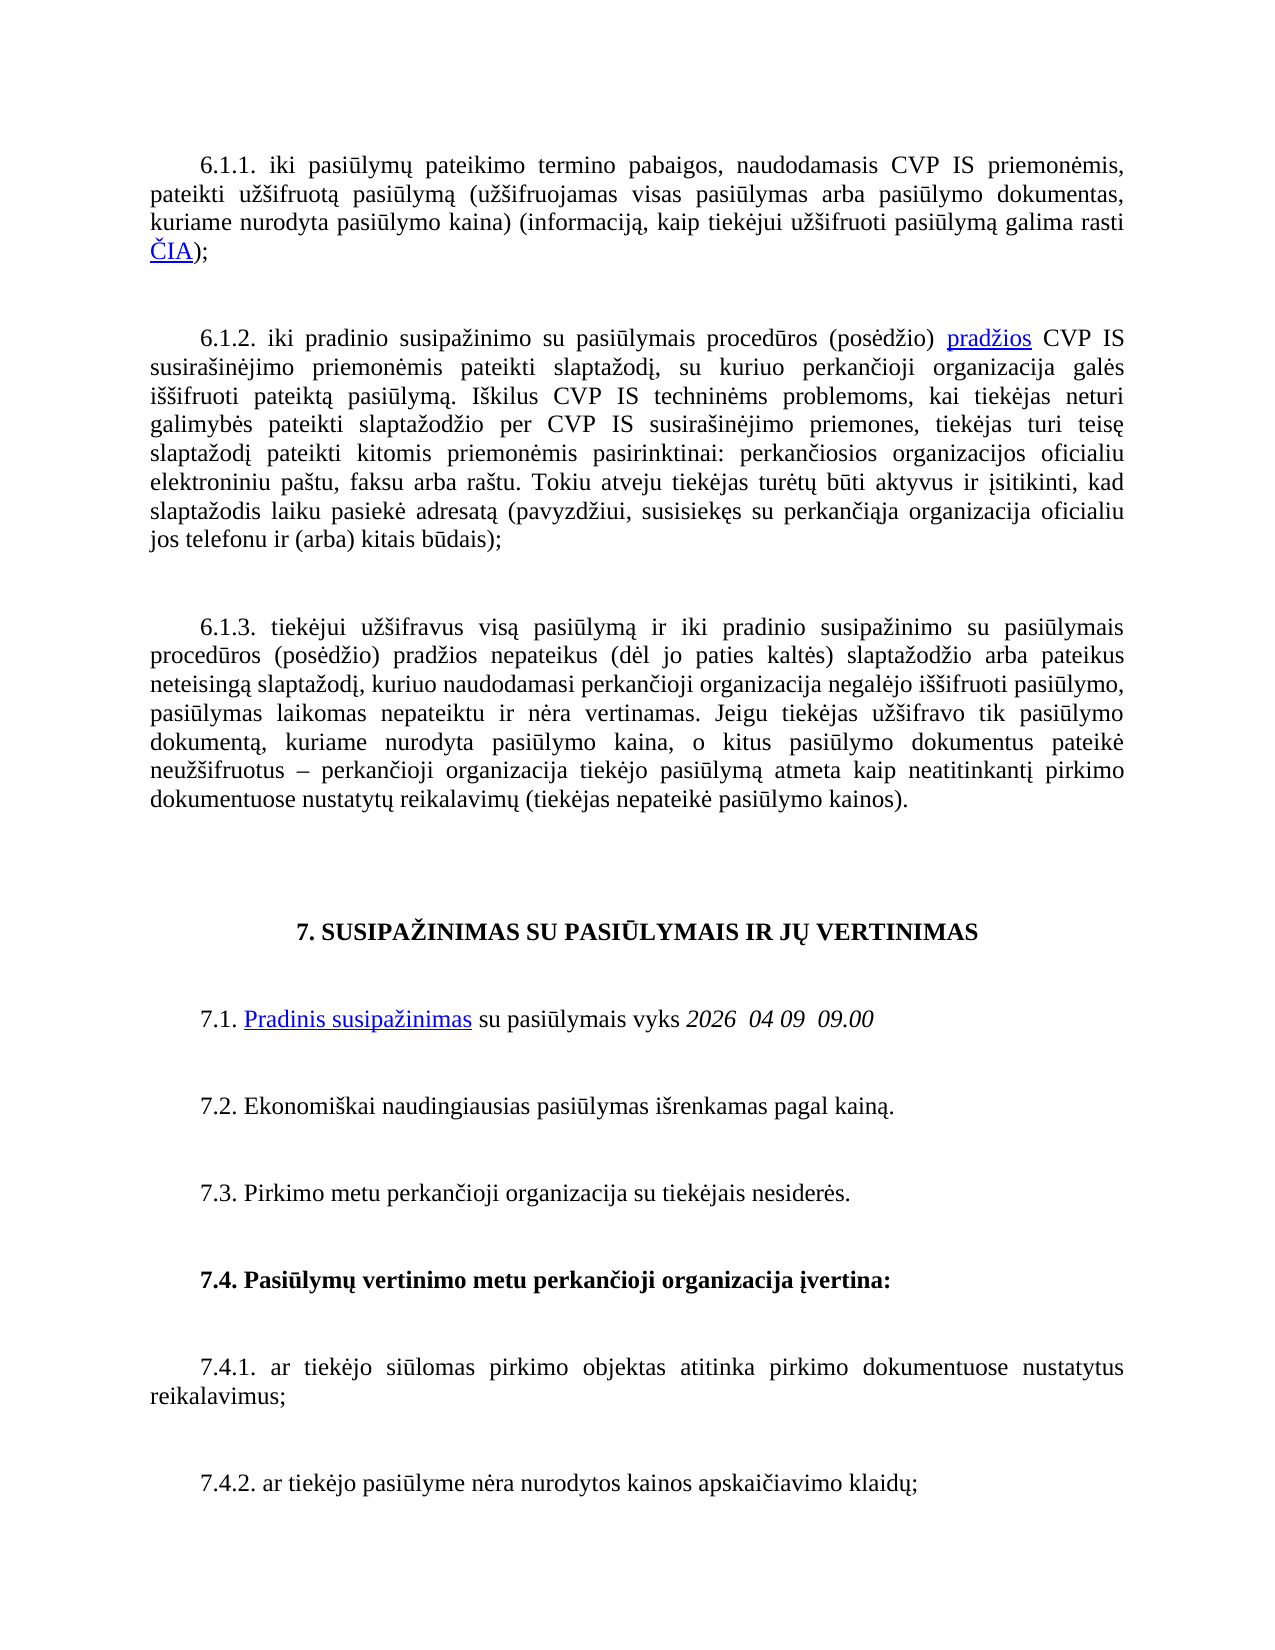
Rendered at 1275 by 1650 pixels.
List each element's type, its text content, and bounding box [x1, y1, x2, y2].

text 7. SUSIPAŽINIMAS SU PASIŪLYMAIS IR JŲ VERTINIMAS [150, 917, 1125, 945]
text 7.2. Ekonomiškai naudingiausias pasiūlymas išrenkamas pagal kainą. [150, 1091, 1125, 1119]
text 7.4.2. ar tiekėjo pasiūlyme nėra nurodytos kainos apskaičiavimo klaidų; [150, 1468, 1125, 1497]
text 7.1. Pradinis susipažinimas su pasiūlymais vyks 2026 04 09 09.00 [150, 1004, 1125, 1032]
text 7.4.1. ar tiekėjo siūlomas pirkimo objektas atitinka pirkimo dokumentuose nustatytus reikalavimus; [150, 1352, 1125, 1409]
text 7.4. Pasiūlymų vertinimo metu perkančioji organizacija įvertina: [150, 1265, 1125, 1294]
text 6.1.2. iki pradinio susipažinimo su pasiūlymais procedūros (posėdžio) pradžios CVP IS susirašinėjimo priemonėmis pateikti slaptažodį, su kuriuo perkančioji organizacija galės iššifruoti pateiktą pasiūlymą. Iškilus CVP IS techninėms problemoms, kai tiekėjas neturi galimybės pateikti slaptažodžio per CVP IS susirašinėjimo priemones, tiekėjas turi teisę slaptažodį pateikti kitomis priemonėmis pasirinktinai: perkančiosios organizacijos oficialiu elektroniniu paštu, faksu arba raštu. Tokiu atveju tiekėjas turėtų būti aktyvus ir įsitikinti, kad slaptažodis laiku pasiekė adresatą (pavyzdžiui, susisiekęs su perkančiąja organizacija oficialiu jos telefonu ir (arba) kitais būdais); [150, 323, 1125, 553]
text 6.1.3. tiekėjui užšifravus visą pasiūlymą ir iki pradinio susipažinimo su pasiūlymais procedūros (posėdžio) pradžios nepateikus (dėl jo paties kaltės) slaptažodžio arba pateikus neteisingą slaptažodį, kuriuo naudodamasi perkančioji organizacija negalėjo iššifruoti pasiūlymo, pasiūlymas laikomas nepateiktu ir nėra vertinamas. Jeigu tiekėjas užšifravo tik pasiūlymo dokumentą, kuriame nurodyta pasiūlymo kaina, o kitus pasiūlymo dokumentus pateikė neužšifruotus – perkančioji organizacija tiekėjo pasiūlymą atmeta kaip neatitinkantį pirkimo dokumentuose nustatytų reikalavimų (tiekėjas nepateikė pasiūlymo kainos). [150, 612, 1125, 813]
text 7.3. Pirkimo metu perkančioji organizacija su tiekėjais nesiderės. [150, 1178, 1125, 1207]
text 6.1.1. iki pasiūlymų pateikimo termino pabaigos, naudodamasis CVP IS priemonėmis, pateikti užšifruotą pasiūlymą (užšifruojamas visas pasiūlymas arba pasiūlymo dokumentas, kuriame nurodyta pasiūlymo kaina) (informaciją, kaip tiekėjui užšifruoti pasiūlymą galima rasti ČIA); [150, 150, 1125, 265]
